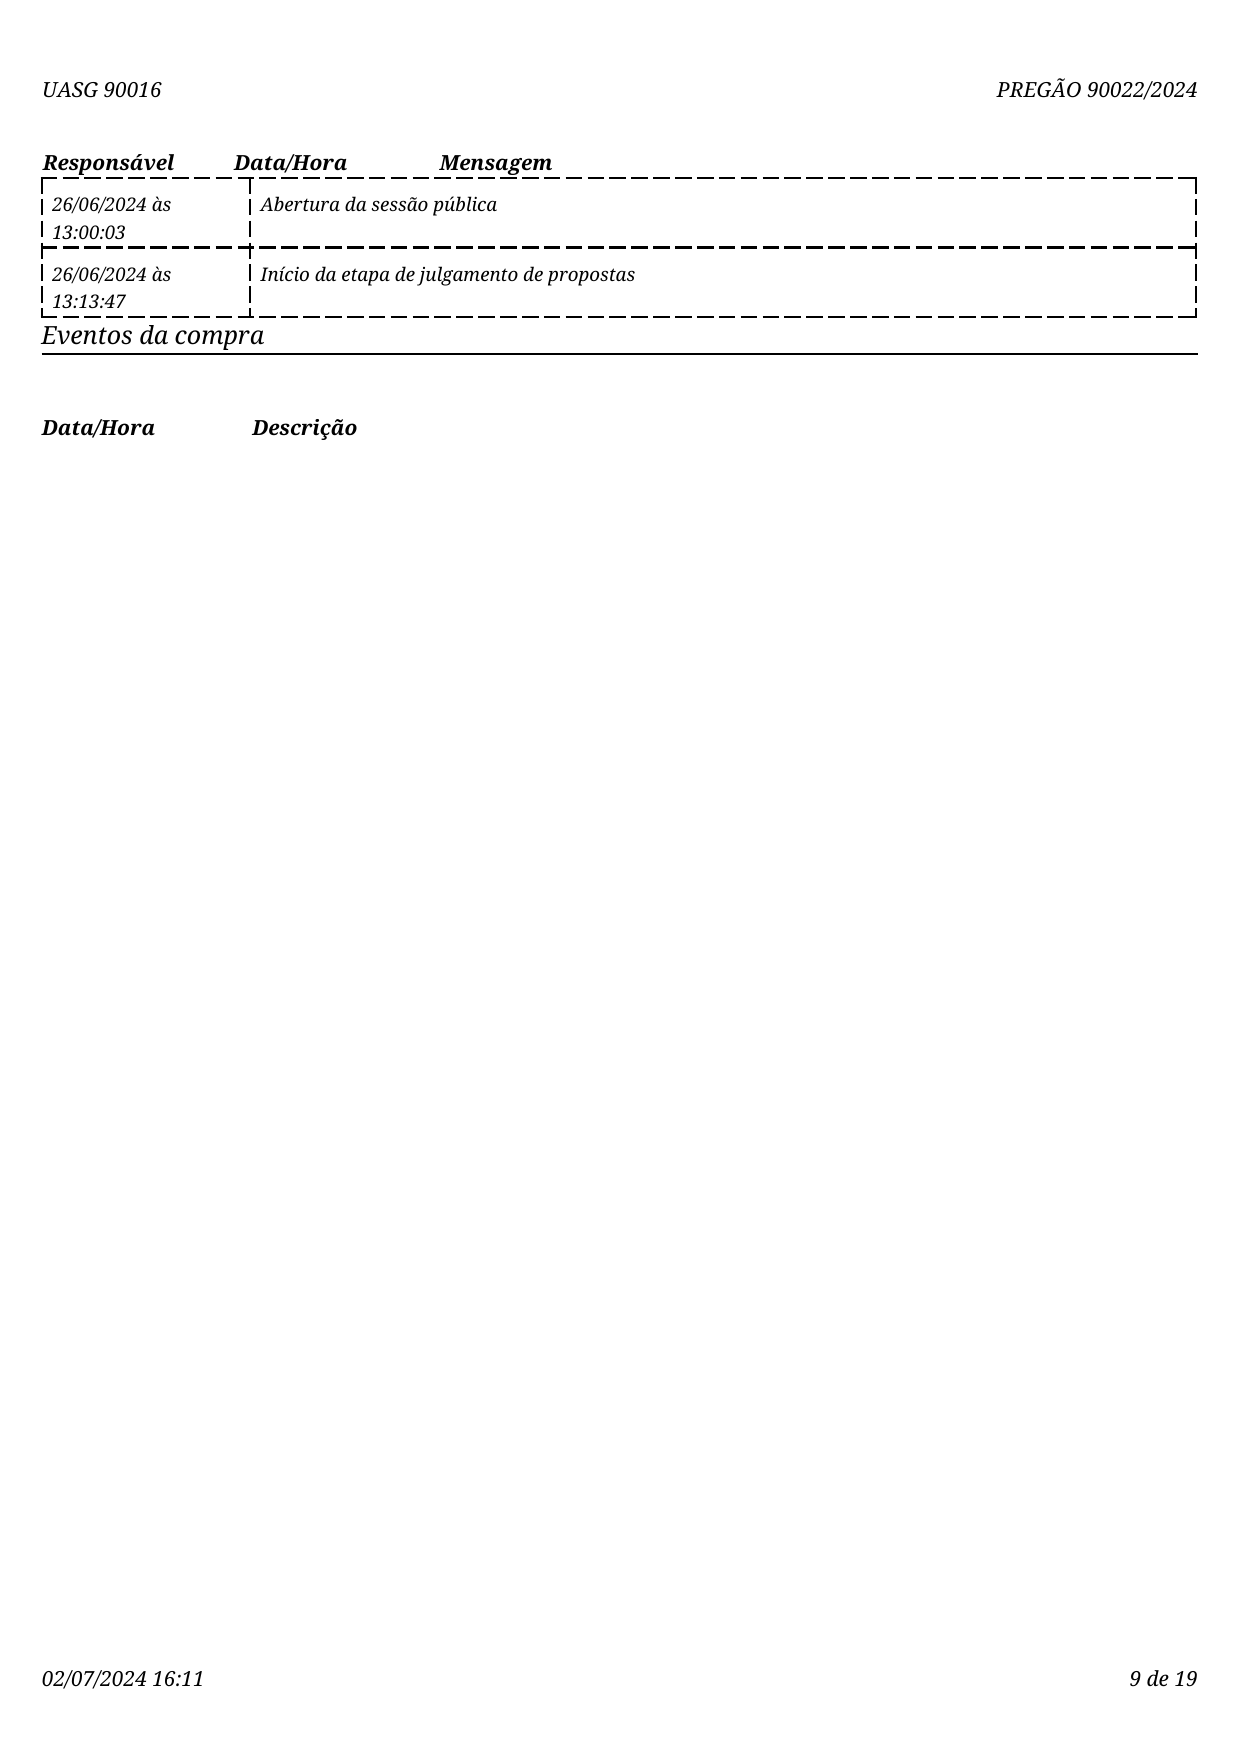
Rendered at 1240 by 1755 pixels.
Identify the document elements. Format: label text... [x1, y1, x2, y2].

table_cell 26/06/2024 às 13:13:47 [42, 246, 250, 316]
subtitle Eventos da compra [41, 318, 1200, 352]
table_header 26/06/2024 às 13:00:03 [42, 177, 250, 246]
text Data/Hora Descrição [42, 413, 1200, 441]
table_header Abertura da sessão pública [250, 177, 1196, 246]
table_cell Início da etapa de julgamento de propostas [250, 246, 1196, 316]
